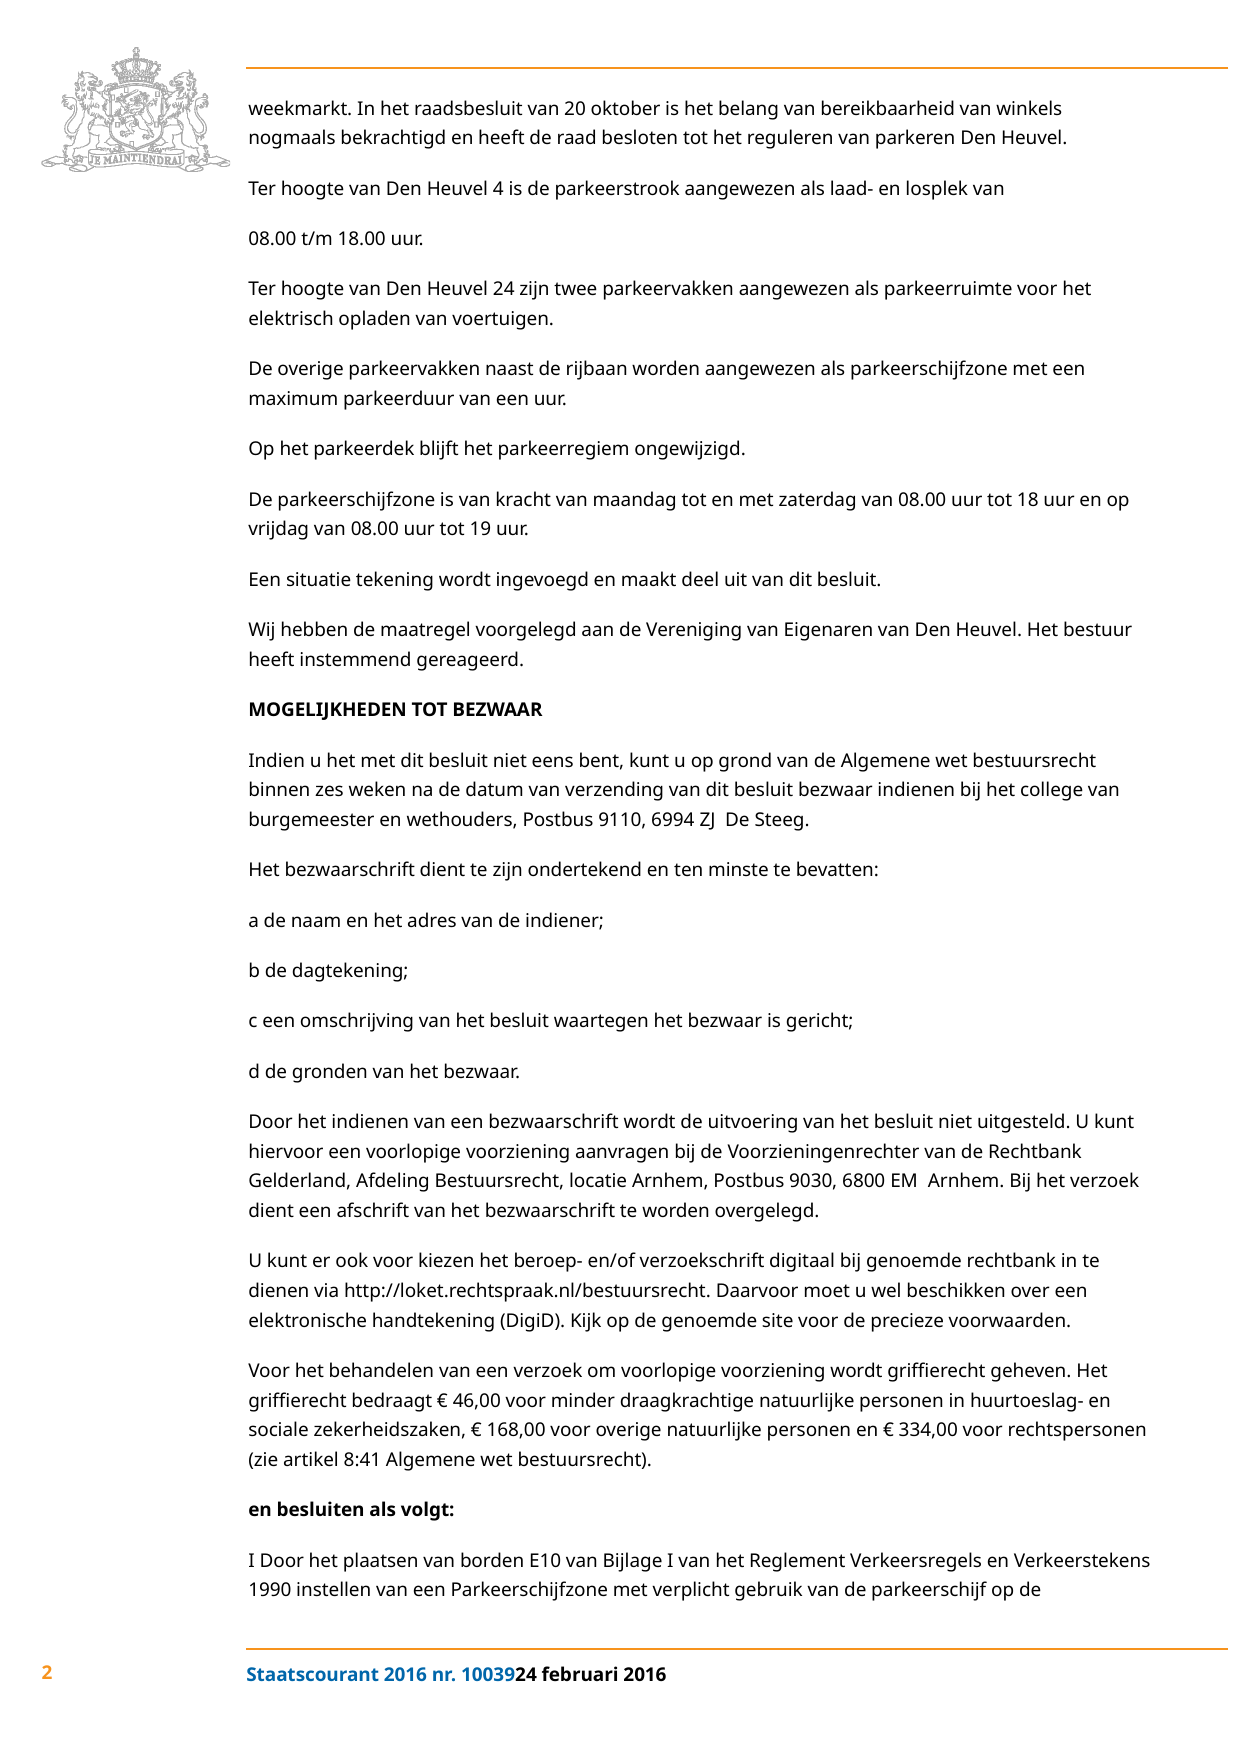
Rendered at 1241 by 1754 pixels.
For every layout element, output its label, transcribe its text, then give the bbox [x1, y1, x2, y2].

text d de gronden van het bezwaar. [248, 1058, 1152, 1084]
text Op het parkeerdek blijft het parkeerregiem ongewijzigd. [248, 436, 1152, 461]
text en besluiten als volgt: [248, 1496, 1152, 1522]
text De parkeerschijfzone is van kracht van maandag tot en met zaterdag van 08.00 uur tot 18 uur en op vrijdag van 08.00 uur tot 19 uur. [248, 486, 1152, 541]
text Een situatie tekening wordt ingevoegd en maakt deel uit van dit besluit. [248, 566, 1152, 592]
text Het bezwaarschrift dient te zijn ondertekend en ten minste te bevatten: [248, 856, 1152, 882]
picture [41, 47, 231, 172]
text Door het indienen van een bezwaarschrift wordt de uitvoering van het besluit niet uitgesteld. U kunt hiervoor een voorlopige voorziening aanvragen bij de Voorzieningenrechter van de Rechtbank Gelderland, Afdeling Bestuursrecht, locatie Arnhem, Postbus 9030, 6800 EM Arnhem. Bij het verzoek dient een afschrift van het bezwaarschrift te worden overgelegd. [248, 1108, 1152, 1223]
text 08.00 t/m 18.00 uur. [248, 225, 1152, 251]
text Wij hebben de maatregel voorgelegd aan de Vereniging van Eigenaren van Den Heuvel. Het bestuur heeft instemmend gereageerd. [248, 616, 1152, 672]
text b de dagtekening; [248, 957, 1152, 983]
text Voor het behandelen van een verzoek om voorlopige voorziening wordt griffierecht geheven. Het griffierecht bedraagt € 46,00 voor minder draagkrachtige natuurlijke personen in huurtoeslag- en sociale zekerheidszaken, € 168,00 voor overige natuurlijke personen en € 334,00 voor rechtspersonen (zie artikel 8:41 Algemene wet bestuursrecht). [248, 1357, 1152, 1472]
text Indien u het met dit besluit niet eens bent, kunt u op grond van de Algemene wet bestuursrecht binnen zes weken na de datum van verzending van dit besluit bezwaar indienen bij het college van burgemeester en wethouders, Postbus 9110, 6994 ZJ De Steeg. [248, 747, 1152, 832]
text Ter hoogte van Den Heuvel 24 zijn twee parkeervakken aangewezen als parkeerruimte voor het elektrisch opladen van voertuigen. [248, 276, 1152, 331]
text Ter hoogte van Den Heuvel 4 is de parkeerstrook aangewezen als laad- en losplek van [248, 175, 1152, 201]
text De overige parkeervakken naast de rijbaan worden aangewezen als parkeerschijfzone met een maximum parkeerduur van een uur. [248, 356, 1152, 411]
text U kunt er ook voor kiezen het beroep- en/of verzoekschrift digitaal bij genoemde rechtbank in te dienen via http://loket.rechtspraak.nl/bestuursrecht. Daarvoor moet u wel beschikken over een elektronische handtekening (DigiD). Kijk op de genoemde site voor de precieze voorwaarden. [248, 1248, 1152, 1333]
text I Door het plaatsen van borden E10 van Bijlage I van het Reglement Verkeersregels en Verkeerstekens 1990 instellen van een Parkeerschijfzone met verplicht gebruik van de parkeerschijf op de [248, 1547, 1152, 1602]
text c een omschrijving van het besluit waartegen het bezwaar is gericht; [248, 1008, 1152, 1033]
text MOGELIJKHEDEN TOT BEZWAAR [248, 696, 1152, 722]
text weekmarkt. In het raadsbesluit van 20 oktober is het belang van bereikbaarheid van winkels nogmaals bekrachtigd en heeft de raad besloten tot het reguleren van parkeren Den Heuvel. [248, 95, 1152, 150]
text a de naam en het adres van de indiener; [248, 907, 1152, 933]
